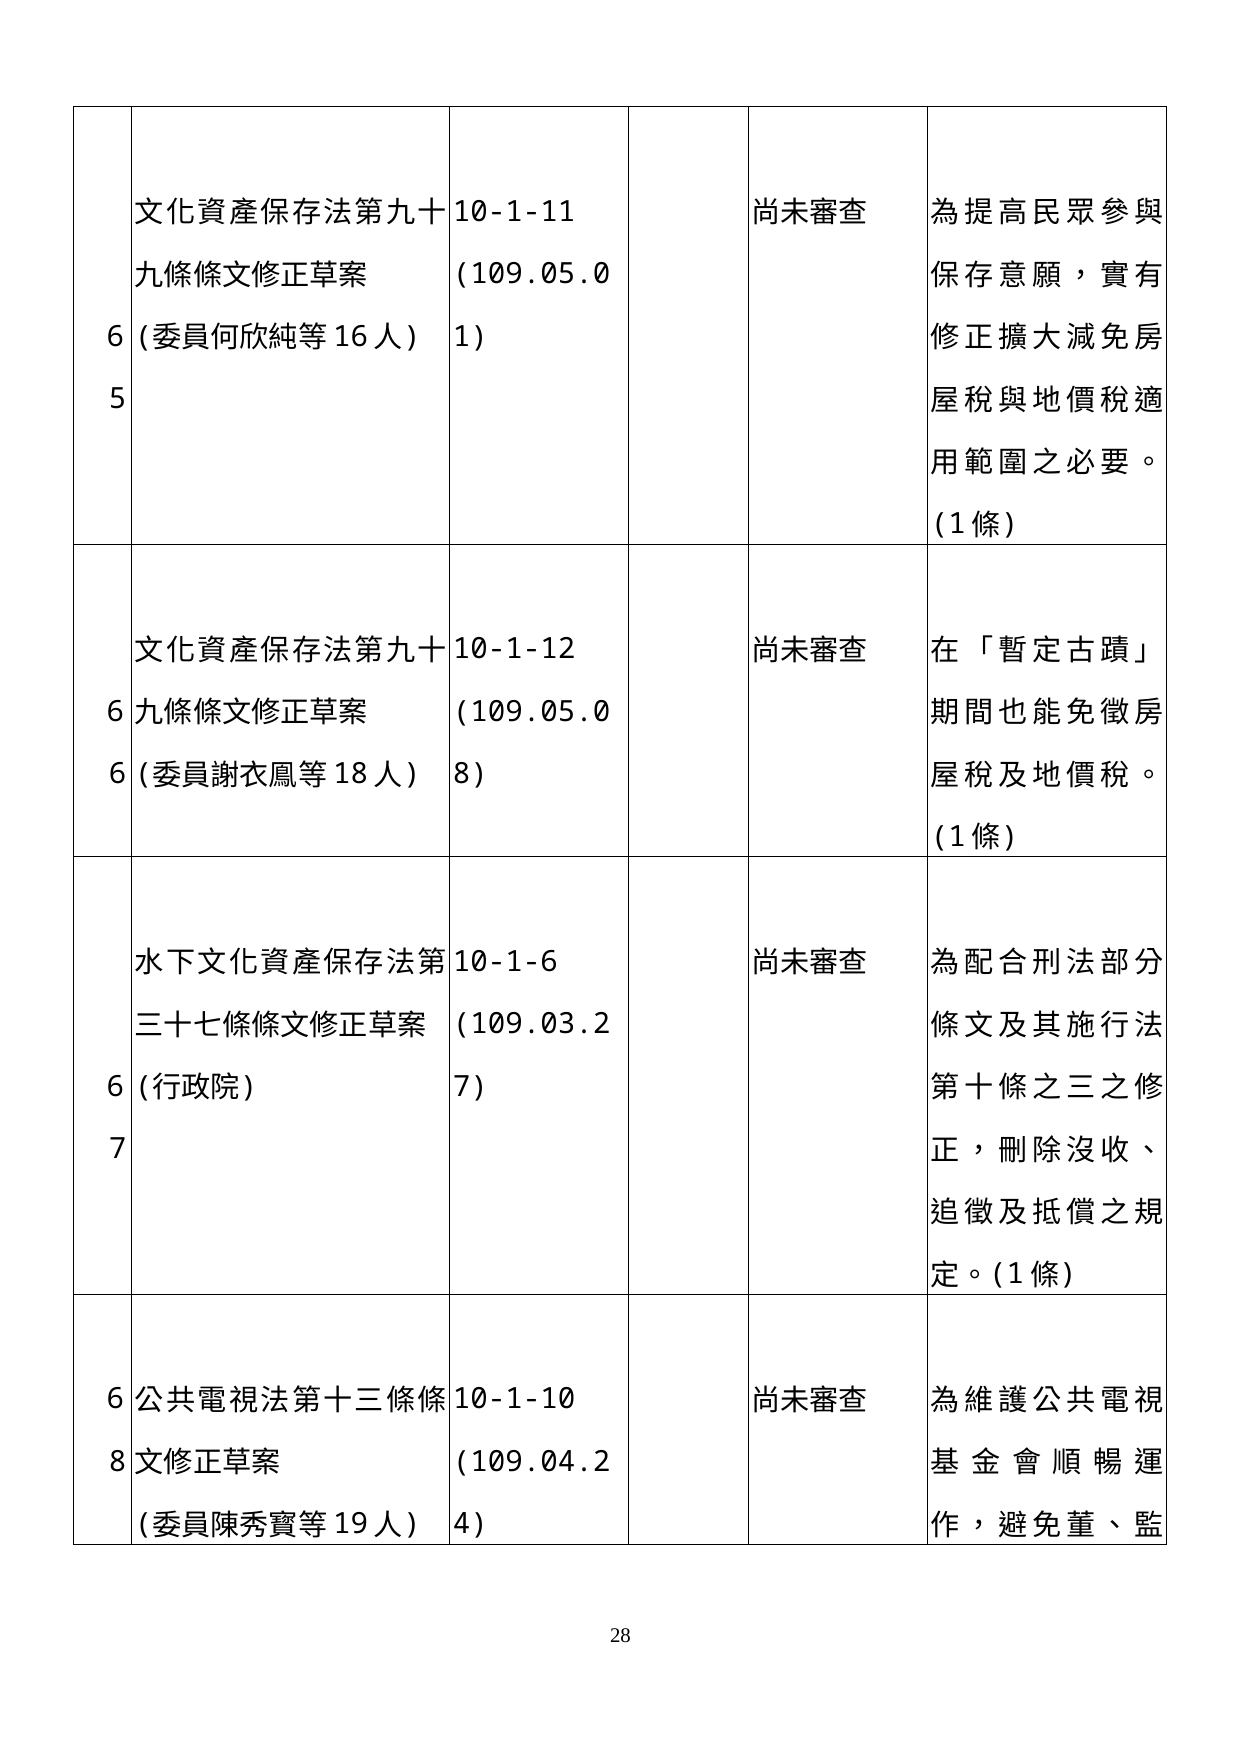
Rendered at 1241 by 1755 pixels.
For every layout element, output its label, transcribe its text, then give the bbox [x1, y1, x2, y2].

table_cell [74, 545, 131, 856]
table_cell 為維護公共電視基金會順暢運作，避免董、監 [928, 1295, 1166, 1543]
table_cell 尚未審查 [749, 107, 927, 543]
table_cell 在「暫定古蹟」期間也能免徵房屋稅及地價稅。(1條) [928, 545, 1166, 856]
table_cell [629, 545, 748, 856]
table_cell 為提高民眾參與保存意願，實有修正擴大減免房屋稅與地價稅適用範圍之必要。(1條) [928, 107, 1166, 543]
table_cell 文化資產保存法第九十九條條文修正草案 (委員何欣純等16人) [132, 107, 449, 543]
table_cell [74, 107, 131, 543]
table_cell 10-1-6 (109.03.27) [450, 857, 628, 1293]
table_cell 10-1-11 (109.05.01) [450, 107, 628, 543]
table_cell 尚未審查 [749, 857, 927, 1293]
table_cell 10-1-10 (109.04.24) [450, 1295, 628, 1543]
table_cell 尚未審查 [749, 545, 927, 856]
table_cell [74, 1295, 131, 1543]
table_cell 公共電視法第十三條條文修正草案 (委員陳秀寳等19人) [132, 1295, 449, 1543]
table_cell [629, 107, 748, 543]
table_cell [74, 857, 131, 1293]
table_cell [629, 857, 748, 1293]
table_cell 為配合刑法部分條文及其施行法第十條之三之修正，刪除沒收、追徵及抵償之規定。(1條) [928, 857, 1166, 1293]
table_cell 文化資產保存法第九十九條條文修正草案 (委員謝衣鳯等18人) [132, 545, 449, 856]
table_cell 尚未審查 [749, 1295, 927, 1543]
table_cell 水下文化資產保存法第三十七條條文修正草案 (行政院) [132, 857, 449, 1293]
table_cell 10-1-12 (109.05.08) [450, 545, 628, 856]
table_cell [629, 1295, 748, 1543]
